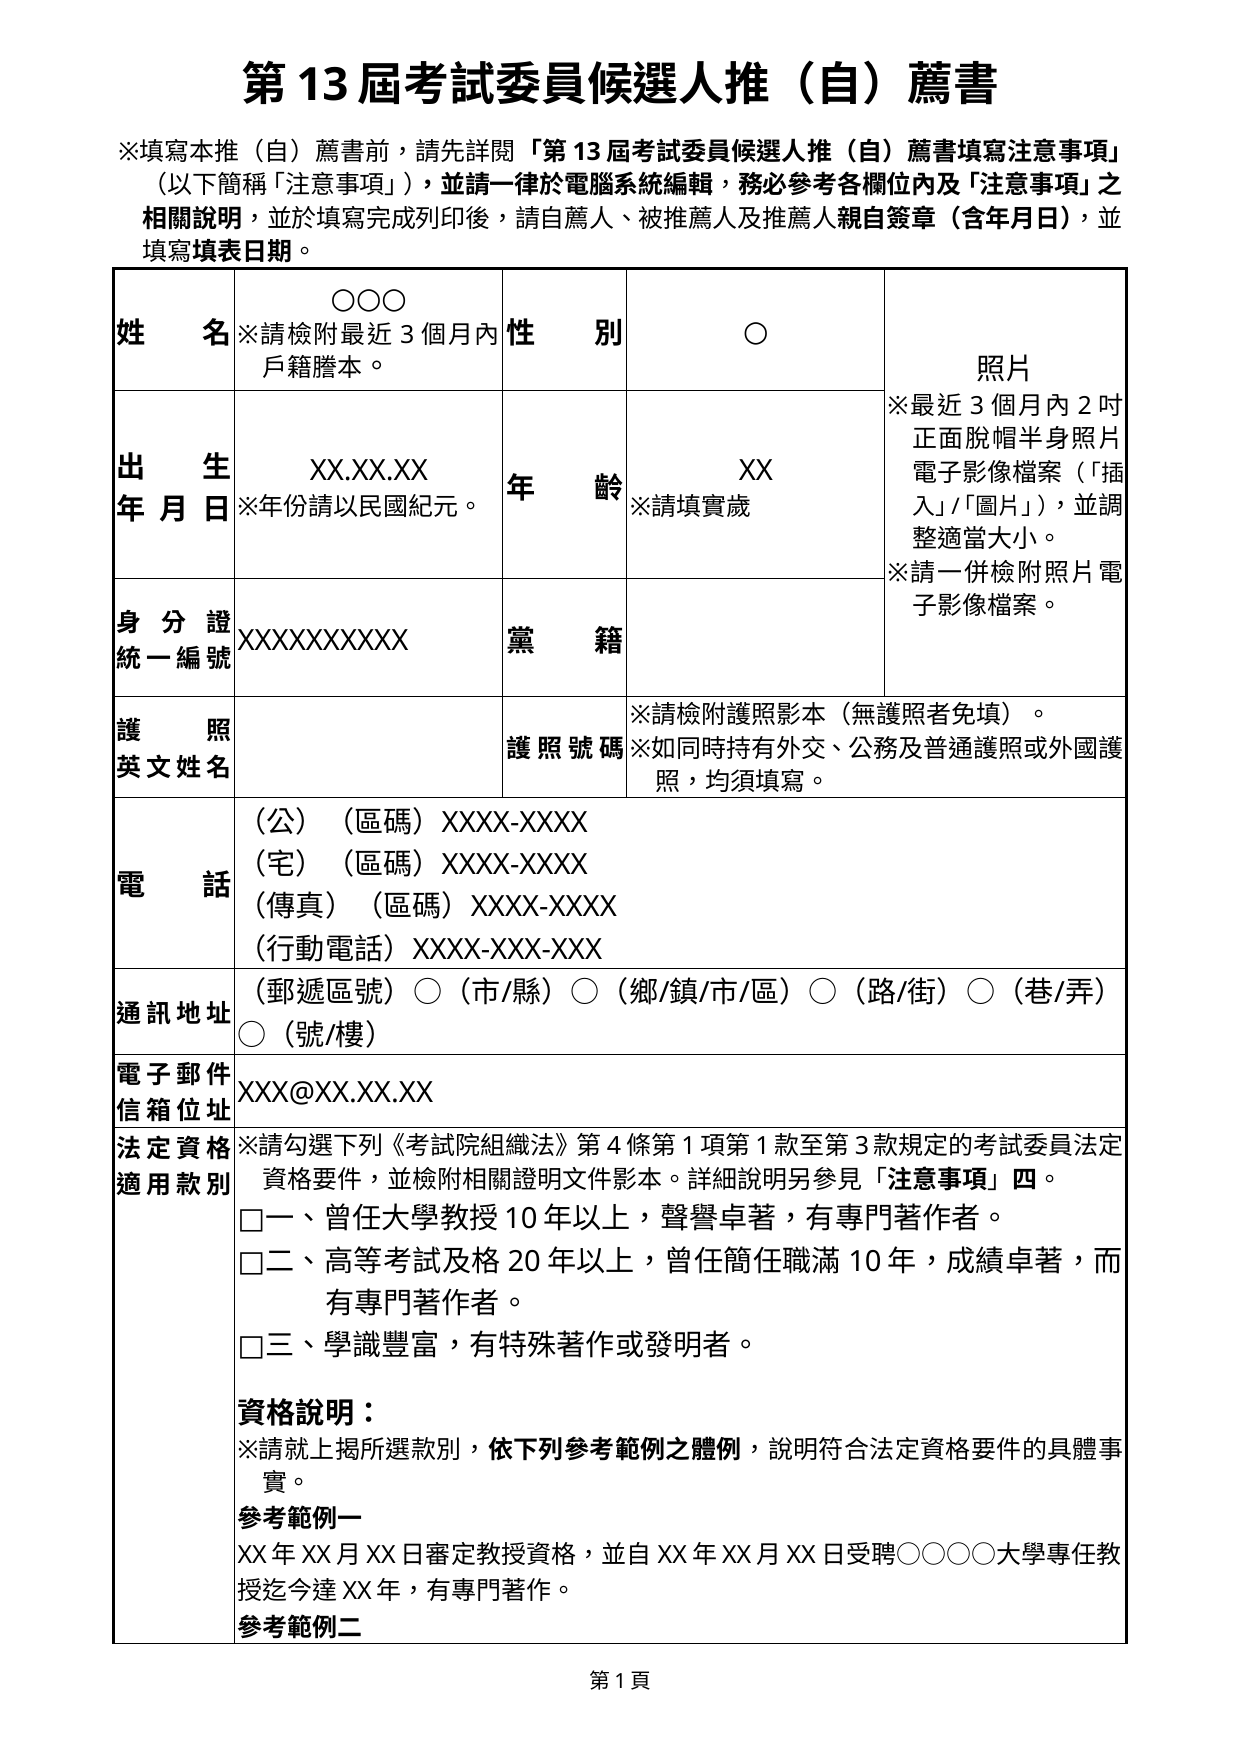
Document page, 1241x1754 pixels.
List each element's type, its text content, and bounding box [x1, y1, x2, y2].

table_cell ※請勾選下列《考試院組織法》第4條第1項第1款至第3款規定的考試委員法定資格要件，並檢附相關證明文件影本。詳細說明另參見「注意事項」四。 □一、曾任大學教授10年以上，聲譽卓著，有專門著作者。 □二、高等考試及格20年以上，曾任簡任職滿10年，成績卓著，而有專門著作者。 □三、學識豐富，有特殊著作或發明者。 資格說明： ※請就上揭所選款別，依下列參考範例之體例，說明符合法定資格要件的具體事實。 參考範例一 XX年XX月XX日審定教授資格，並自XX年XX月XX日受聘○○○○大學專任教授迄今達XX年，有專門著作。 參考範例二 [235, 1128, 1125, 1643]
table_cell 出生 年月日 [115, 391, 234, 578]
table_cell 電子郵件信箱位址 [115, 1055, 234, 1127]
table_header 性別 [503, 270, 626, 390]
table_cell 年齡 [503, 391, 626, 578]
table_cell XX ※請填實歲 [627, 391, 884, 578]
table_cell XX.XX.XX ※年份請以民國紀元。 [235, 391, 502, 578]
table_cell [235, 697, 502, 797]
table_cell （公）（區碼）XXXX-XXXX （宅）（區碼）XXXX-XXXX （傳真）（區碼）XXXX-XXXX （行動電話）XXXX-XXX-XXX [235, 798, 1125, 968]
table_cell 護照號碼 [503, 697, 626, 797]
table_cell 電話 [115, 798, 234, 968]
text 第13屆考試委員候選人推（自）薦書 [118, 47, 1122, 114]
table_cell 黨籍 [503, 579, 626, 696]
text ※填寫本推（自）薦書前，請先詳閱「第13屆考試委員候選人推（自）薦書填寫注意事項」（以下簡稱「注意事項」），並請一律於電腦系統編輯，務必參考各欄位內及「注意事項」之相關說明，並於填寫完成列印後，請自薦人、被推薦人及推薦人親自簽章（含年月日），並填寫填表日期。 [118, 134, 1122, 267]
table_header 姓名 [115, 270, 234, 390]
table_cell ※請檢附護照影本（無護照者免填）。 ※如同時持有外交、公務及普通護照或外國護照，均須填寫。 [627, 697, 1125, 797]
table_cell [627, 579, 884, 696]
table_cell （郵遞區號）○（市/縣）○（鄉/鎮/市/區）○（路/街）○（巷/弄）○（號/樓） [235, 969, 1125, 1053]
table_cell 法定資格適用款別 [115, 1128, 234, 1643]
table_cell 護照 英文姓名 [115, 697, 234, 797]
table_cell 通訊地址 [115, 969, 234, 1053]
table_header ○ [627, 270, 884, 390]
table_header 照片 ※最近3個月內2吋正面脫帽半身照片電子影像檔案（「插入」/「圖片」），並調整適當大小。 ※請一併檢附照片電子影像檔案。 [885, 270, 1125, 696]
table_cell 身分證 統一編號 [115, 579, 234, 696]
table_cell XXXXXXXXXX [235, 579, 502, 696]
table_header ○○○ ※請檢附最近3個月內戶籍謄本。 [235, 270, 502, 390]
table_cell XXX@XX.XX.XX [235, 1055, 1125, 1127]
